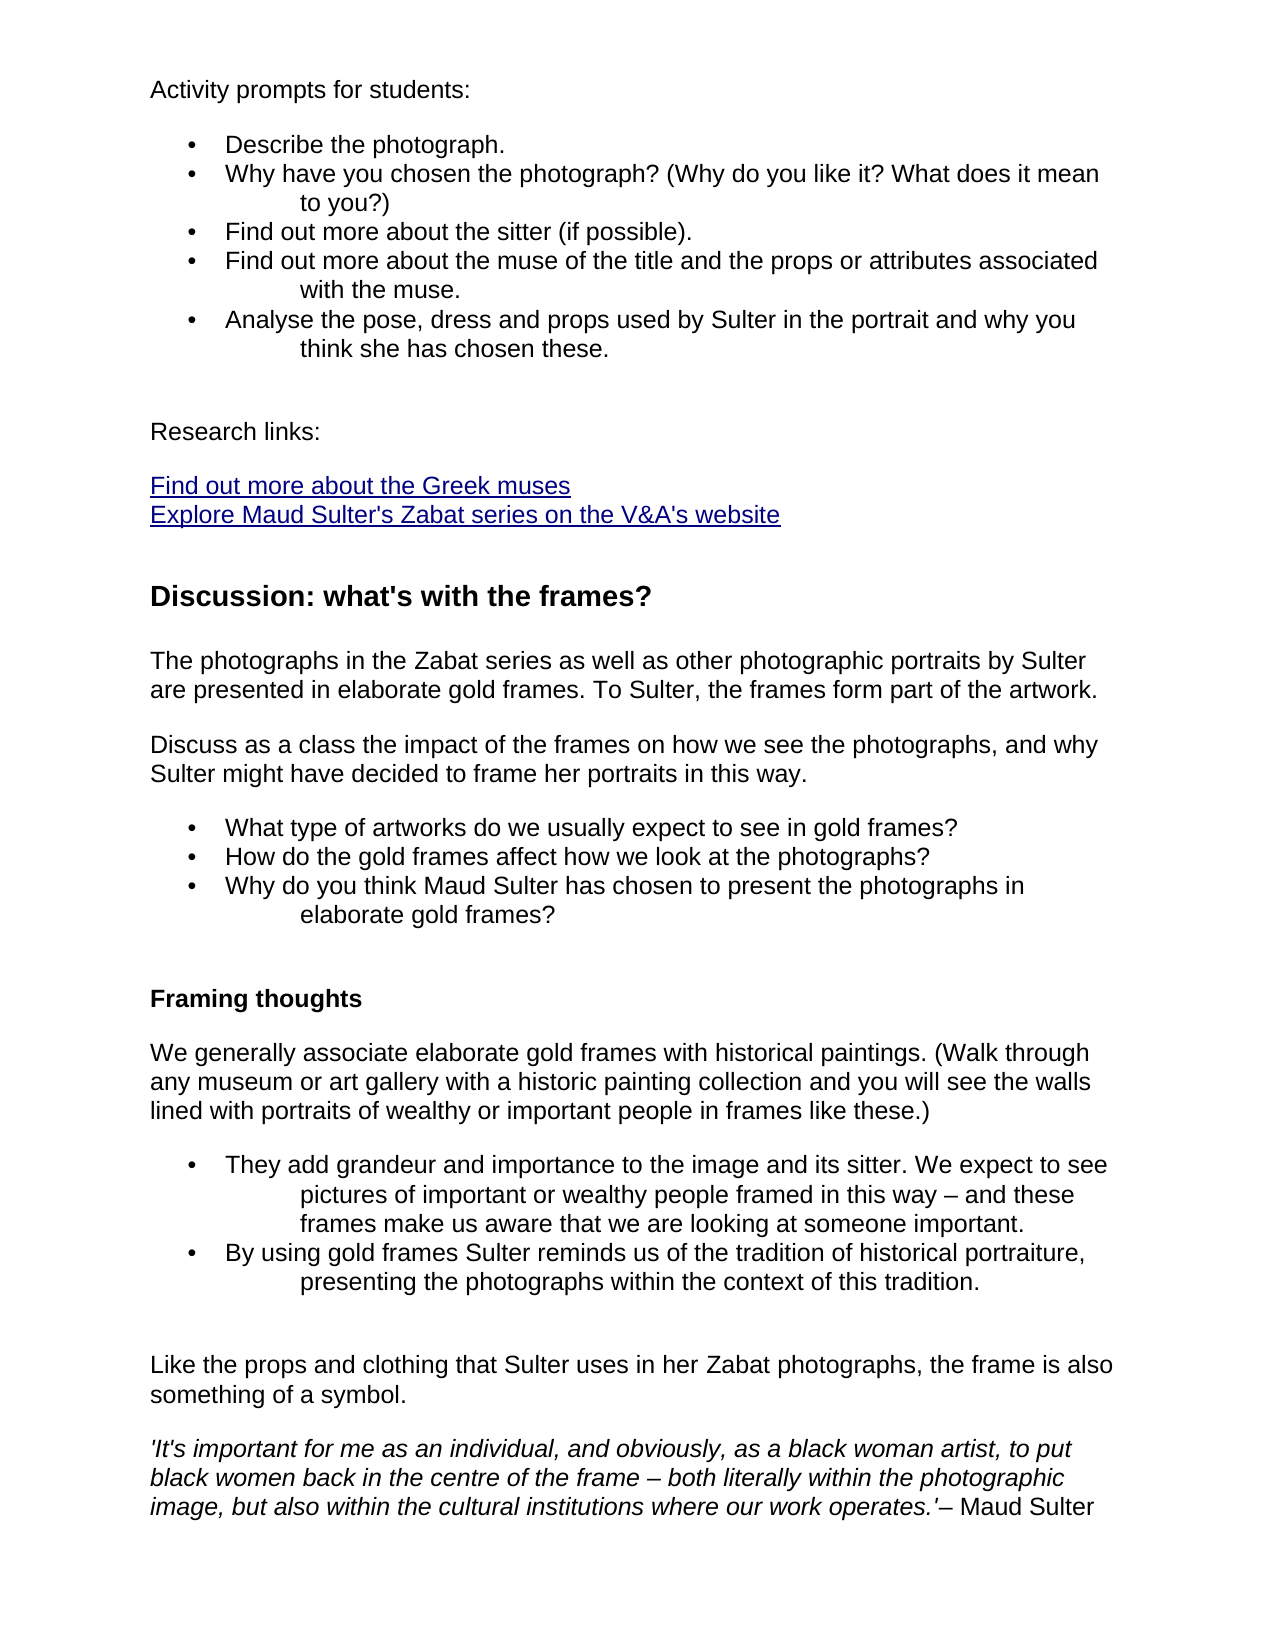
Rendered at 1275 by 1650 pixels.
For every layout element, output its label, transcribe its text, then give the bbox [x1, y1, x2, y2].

text Find out more about the Greek muses Explore Maud Sulter's Zabat series on the V&A's website [150, 471, 1125, 529]
text Discuss as a class the impact of the frames on how we see the photographs, and why Sulter might have decided to frame her portraits in this way. [150, 729, 1125, 788]
list They add grandeur and importance to the image and its sitter. We expect to see pictures of important or wealthy people framed in this way – and these frames make us aware that we are looking at someone important. [187, 1150, 1125, 1238]
text Framing thoughts [150, 983, 1125, 1013]
list Analyse the pose, dress and props used by Sulter in the portrait and why you think she has chosen these. [187, 304, 1125, 362]
text Like the props and clothing that Sulter uses in her Zabat photographs, the frame is also something of a symbol. [150, 1350, 1125, 1408]
text 'It's important for me as an individual, and obviously, as a black woman artist, to put black women back in the centre of the frame – both literally within the photographic image, but also within the cultural institutions where our work operates.'– Maud Sulter [150, 1433, 1125, 1521]
text Activity prompts for students: [150, 75, 1125, 104]
list How do the gold frames affect how we look at the photographs? [187, 842, 1125, 871]
list Find out more about the sitter (if possible). [187, 217, 1125, 246]
list What type of artworks do we usually expect to see in gold frames? [187, 813, 1125, 842]
text Research links: [150, 417, 1125, 446]
list Why do you think Maud Sulter has chosen to present the photographs in elaborate gold frames? [187, 871, 1125, 929]
text We generally associate elaborate gold frames with historical paintings. (Walk through any museum or art gallery with a historic painting collection and you will see the walls lined with portraits of wealthy or important people in frames like these.) [150, 1038, 1125, 1125]
list By using gold frames Sulter reminds us of the tradition of historical portraiture, presenting the photographs within the context of this tradition. [187, 1238, 1125, 1296]
list Describe the photograph. [187, 129, 1125, 158]
list Why have you chosen the photograph? (Why do you like it? What does it mean to you?) [187, 158, 1125, 217]
text Discussion: what's with the frames? [150, 554, 1125, 612]
text The photographs in the Zabat series as well as other photographic portraits by Sulter are presented in elaborate gold frames. To Sulter, the frames form part of the artwork. [150, 646, 1125, 704]
list Find out more about the muse of the title and the props or attributes associated with the muse. [187, 246, 1125, 304]
